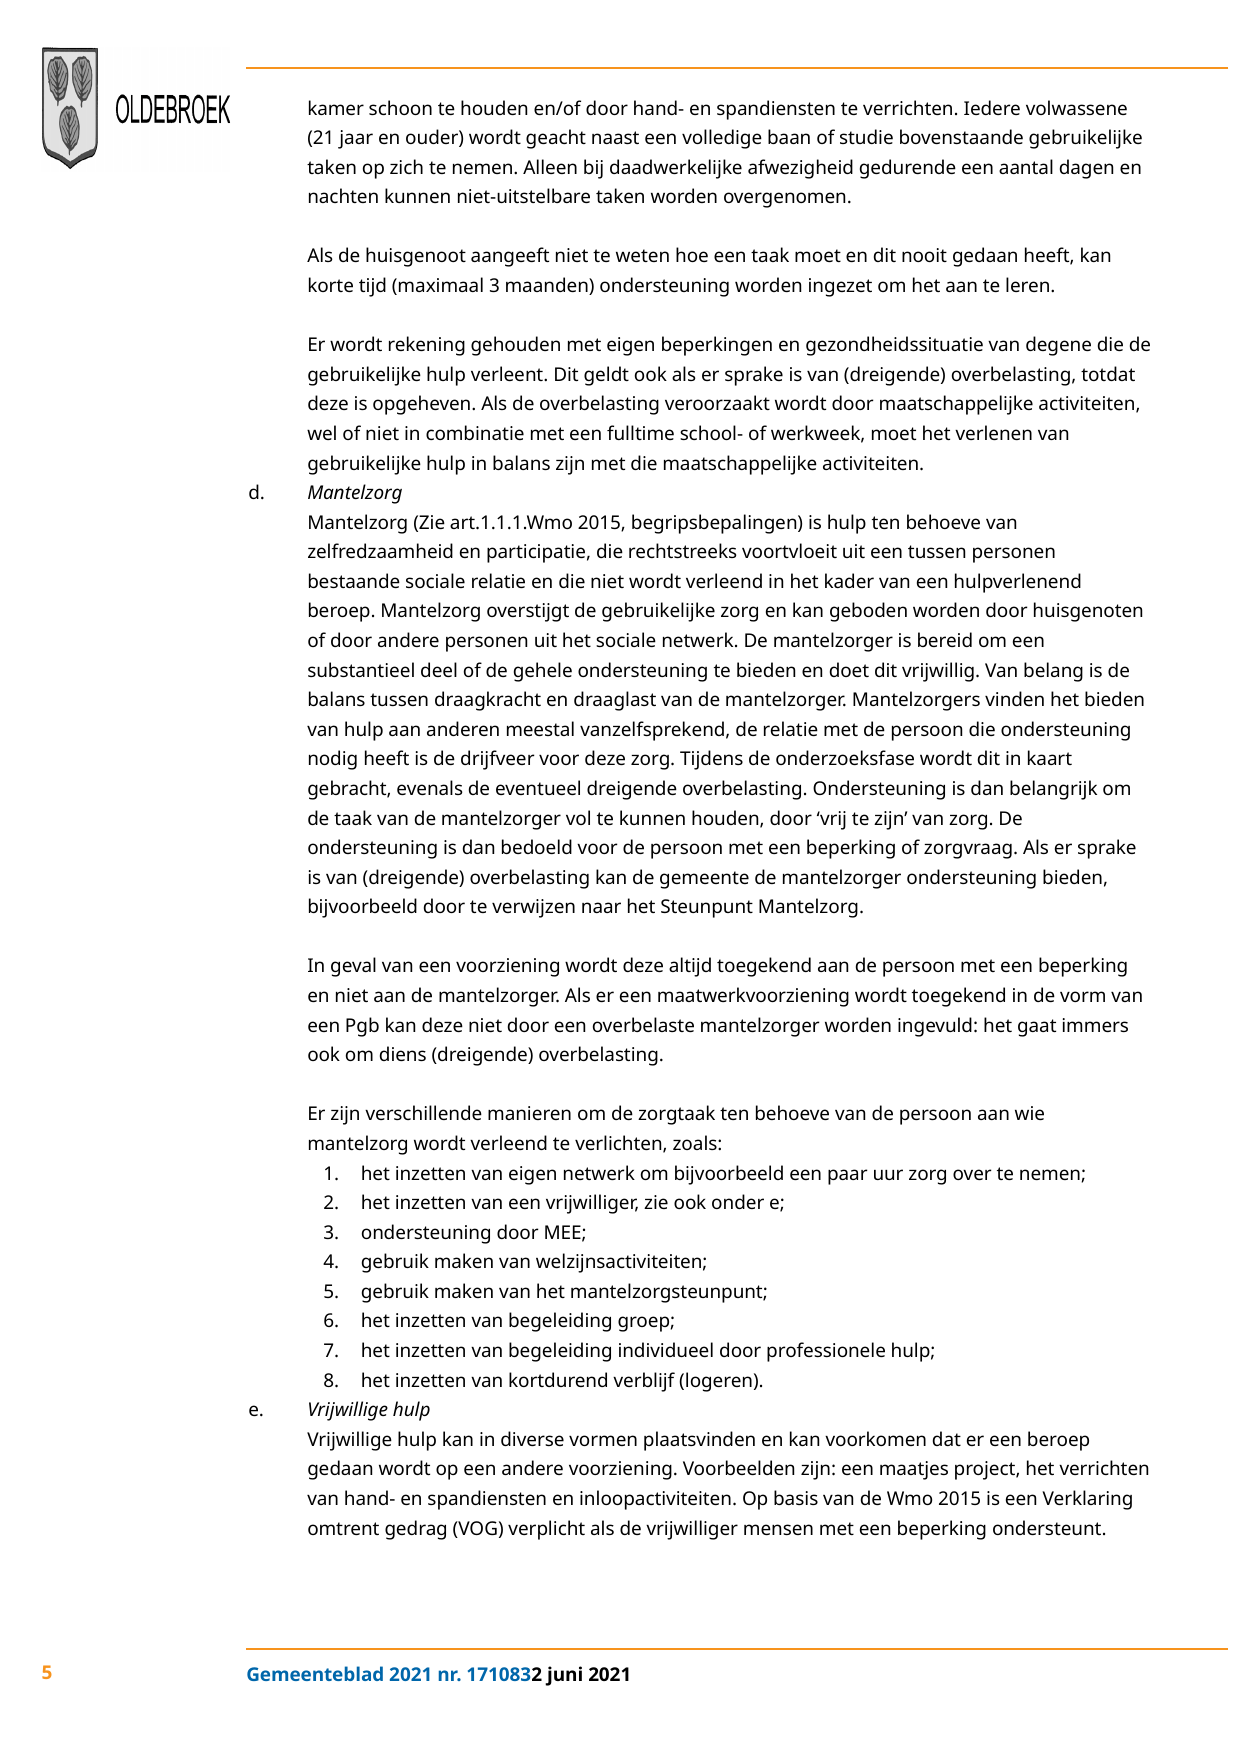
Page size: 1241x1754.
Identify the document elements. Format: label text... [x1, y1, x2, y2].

list het inzetten van eigen netwerk om bijvoorbeeld een paar uur zorg over te nemen; [323, 1160, 1152, 1186]
list Vrijwillige hulp kan in diverse vormen plaatsvinden en kan voorkomen dat er een beroep gedaan wordt op een andere voorziening. Voorbeelden zijn: een maatjes project, het verrichten van hand- en spandiensten en inloopactiviteiten. Op basis van de Wmo 2015 is een Verklaring omtrent gedrag (VOG) verplicht als de vrijwilliger mensen met een beperking ondersteunt. [248, 1426, 1152, 1541]
picture [41, 47, 231, 172]
list gebruik maken van welzijnsactiviteiten; [323, 1248, 1152, 1274]
list het inzetten van begeleiding individueel door professionele hulp; [323, 1337, 1152, 1363]
list Er zijn verschillende manieren om de zorgtaak ten behoeve van de persoon aan wie mantelzorg wordt verleend te verlichten, zoals: [248, 1101, 1152, 1156]
list Mantelzorg [248, 479, 1152, 505]
list In geval van een voorziening wordt deze altijd toegekend aan de persoon met een beperking en niet aan de mantelzorger. Als er een maatwerkvoorziening wordt toegekend in de vorm van een Pgb kan deze niet door een overbelaste mantelzorger worden ingevuld: het gaat immers ook om diens (dreigende) overbelasting. [248, 953, 1152, 1067]
list Mantelzorg (Zie art.1.1.1.Wmo 2015, begripsbepalingen) is hulp ten behoeve van zelfredzaamheid en participatie, die rechtstreeks voortvloeit uit een tussen personen bestaande sociale relatie en die niet wordt verleend in het kader van een hulpverlenend beroep. Mantelzorg overstijgt de gebruikelijke zorg en kan geboden worden door huisgenoten of door andere personen uit het sociale netwerk. De mantelzorger is bereid om een substantieel deel of de gehele ondersteuning te bieden en doet dit vrijwillig. Van belang is de balans tussen draagkracht en draaglast van de mantelzorger. Mantelzorgers vinden het bieden van hulp aan anderen meestal vanzelfsprekend, de relatie met de persoon die ondersteuning nodig heeft is de drijfveer voor deze zorg. Tijdens de onderzoeksfase wordt dit in kaart gebracht, evenals de eventueel dreigende overbelasting. Ondersteuning is dan belangrijk om de taak van de mantelzorger vol te kunnen houden, door ‘vrij te zijn’ van zorg. De ondersteuning is dan bedoeld voor de persoon met een beperking of zorgvraag. Als er sprake is van (dreigende) overbelasting kan de gemeente de mantelzorger ondersteuning bieden, bijvoorbeeld door te verwijzen naar het Steunpunt Mantelzorg. [248, 509, 1152, 919]
list Vrijwillige hulp [248, 1396, 1152, 1422]
list gebruik maken van het mantelzorgsteunpunt; [323, 1278, 1152, 1304]
list het inzetten van kortdurend verblijf (logeren). [323, 1367, 1152, 1393]
list kamer schoon te houden en/of door hand- en spandiensten te verrichten. Iedere volwassene (21 jaar en ouder) wordt geacht naast een volledige baan of studie bovenstaande gebruikelijke taken op zich te nemen. Alleen bij daadwerkelijke afwezigheid gedurende een aantal dagen en nachten kunnen niet-uitstelbare taken worden overgenomen. [248, 95, 1152, 209]
list ondersteuning door MEE; [323, 1219, 1152, 1245]
list het inzetten van begeleiding groep; [323, 1308, 1152, 1333]
list het inzetten van een vrijwilliger, zie ook onder e; [323, 1189, 1152, 1215]
list Er wordt rekening gehouden met eigen beperkingen en gezondheidssituatie van degene die de gebruikelijke hulp verleent. Dit geldt ook als er sprake is van (dreigende) overbelasting, totdat deze is opgeheven. Als de overbelasting veroorzaakt wordt door maatschappelijke activiteiten, wel of niet in combinatie met een fulltime school- of werkweek, moet het verlenen van gebruikelijke hulp in balans zijn met die maatschappelijke activiteiten. [248, 331, 1152, 476]
list Als de huisgenoot aangeeft niet te weten hoe een taak moet en dit nooit gedaan heeft, kan korte tijd (maximaal 3 maanden) ondersteuning worden ingezet om het aan te leren. [248, 243, 1152, 298]
